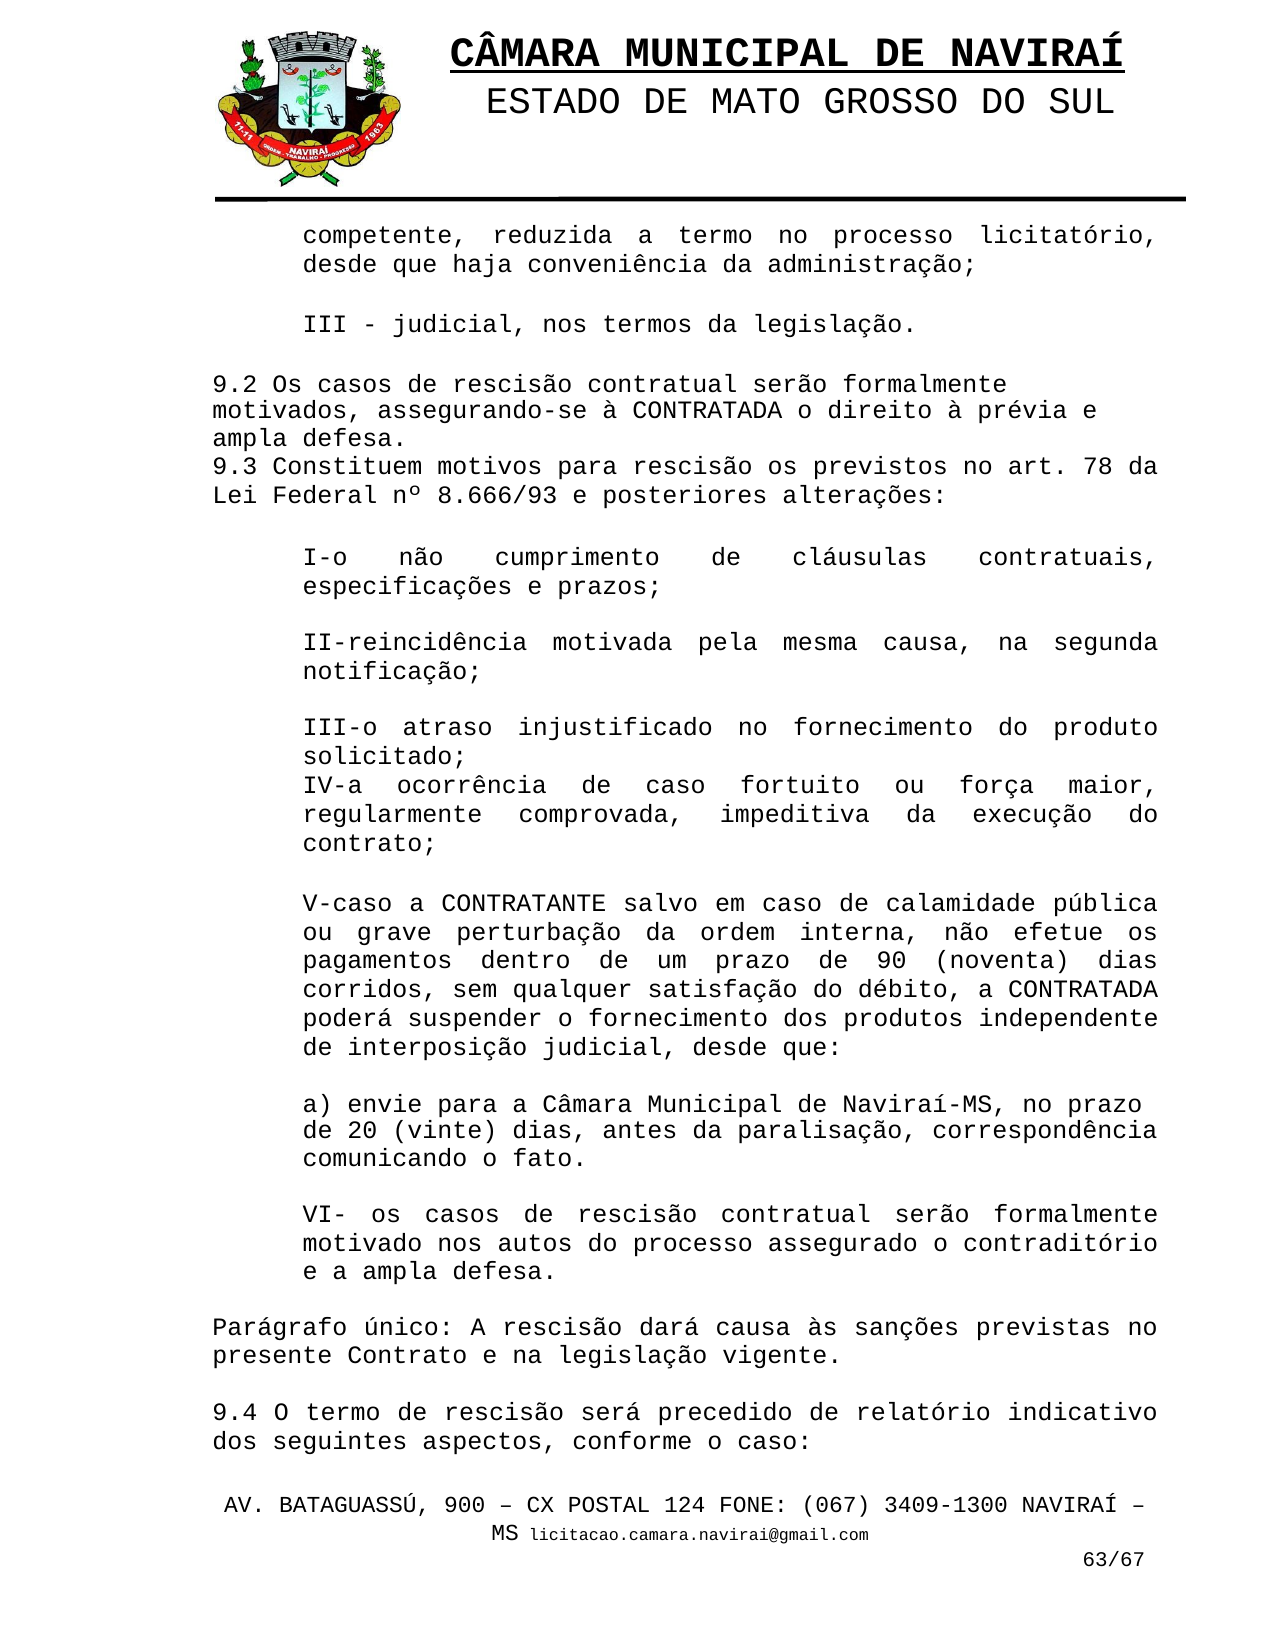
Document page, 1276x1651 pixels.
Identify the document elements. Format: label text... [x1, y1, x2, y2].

list caso a CONTRATANTE salvo em caso de calamidade pública ou grave perturbação da ordem interna, não efetue os pagamentos dentro de um prazo de 90 (noventa) dias corridos, sem qualquer satisfação do débito, a CONTRATADA poderá suspender o fornecimento dos produtos independente de interposição judicial, desde que: [212, 890, 1158, 1063]
text 9.3 Constituem motivos para rescisão os previstos no art. 78 da Lei Federal nº 8.666/93 e posteriores alterações: [212, 454, 1158, 511]
text 9.2 Os casos de rescisão contratual serão formalmente motivados, assegurando-se à CONTRATADA o direito à prévia e ampla defesa. [212, 371, 1159, 454]
list reincidência motivada pela mesma causa, na segunda notificação; [212, 630, 1158, 687]
text Parágrafo único: A rescisão dará causa às sanções previstas no presente Contrato e na legislação vigente. [212, 1314, 1158, 1371]
text 9.4 O termo de rescisão será precedido de relatório indicativo dos seguintes aspectos, conforme o caso: [212, 1399, 1158, 1457]
text VI- os casos de rescisão contratual serão formalmente motivado nos autos do processo assegurado o contraditório e a ampla defesa. [302, 1201, 1158, 1287]
text a) envie para a Câmara Municipal de Naviraí-MS, no prazo de 20 (vinte) dias, antes da paralisação, correspondência comunicando o fato. [302, 1091, 1159, 1174]
text III - judicial, nos termos da legislação. [302, 311, 1158, 339]
list competente, reduzida a termo no processo licitatório, desde que haja conveniência da administração; [212, 223, 1158, 280]
list o não cumprimento de cláusulas contratuais, especificações e prazos; [212, 545, 1158, 602]
list a ocorrência de caso fortuito ou força maior, regularmente comprovada, impeditiva da execução do contrato; [212, 773, 1158, 859]
list o atraso injustificado no fornecimento do produto solicitado; [212, 715, 1158, 772]
